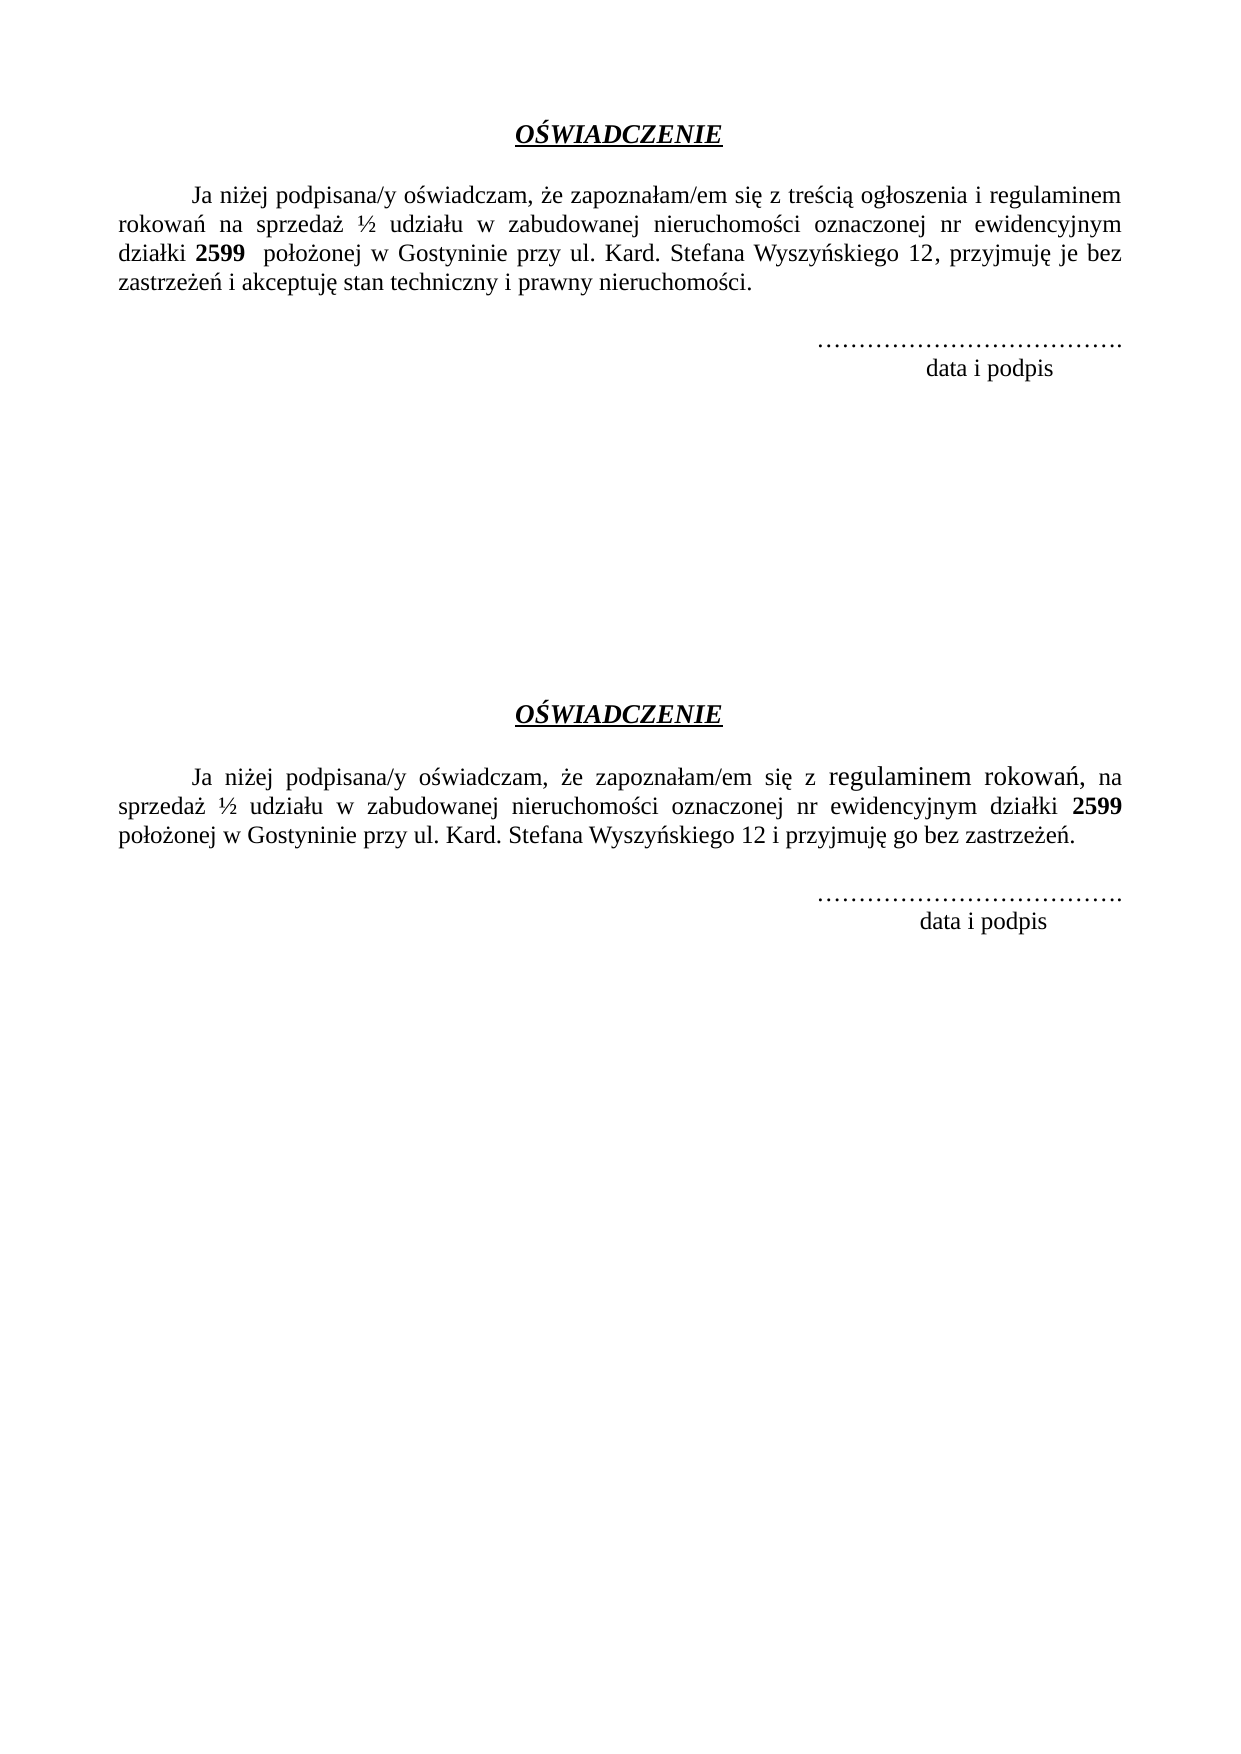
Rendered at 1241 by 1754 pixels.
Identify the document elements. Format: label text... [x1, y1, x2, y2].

text ………………………………. [118, 324, 1122, 353]
text ………………………………. [118, 878, 1122, 906]
text Ja niżej podpisana/y oświadczam, że zapoznałam/em się z regulaminem rokowań, na sprzedaż ½ udziału w zabudowanej nieruchomości oznaczonej nr ewidencyjnym działki 2599 położonej w Gostyninie przy ul. Kard. Stefana Wyszyńskiego 12 i przyjmuję go bez zastrzeżeń. [118, 760, 1122, 849]
text Ja niżej podpisana/y oświadczam, że zapoznałam/em się z treścią ogłoszenia i regulaminem rokowań na sprzedaż ½ udziału w zabudowanej nieruchomości oznaczonej nr ewidencyjnym działki 2599 położonej w Gostyninie przy ul. Kard. Stefana Wyszyńskiego 12, przyjmuję je bez zastrzeżeń i akceptuję stan techniczny i prawny nieruchomości. [118, 180, 1122, 295]
text data i podpis [118, 353, 1122, 382]
text OŚWIADCZENIE [118, 118, 1122, 149]
text data i podpis [118, 906, 1122, 935]
text OŚWIADCZENIE [118, 698, 1122, 729]
